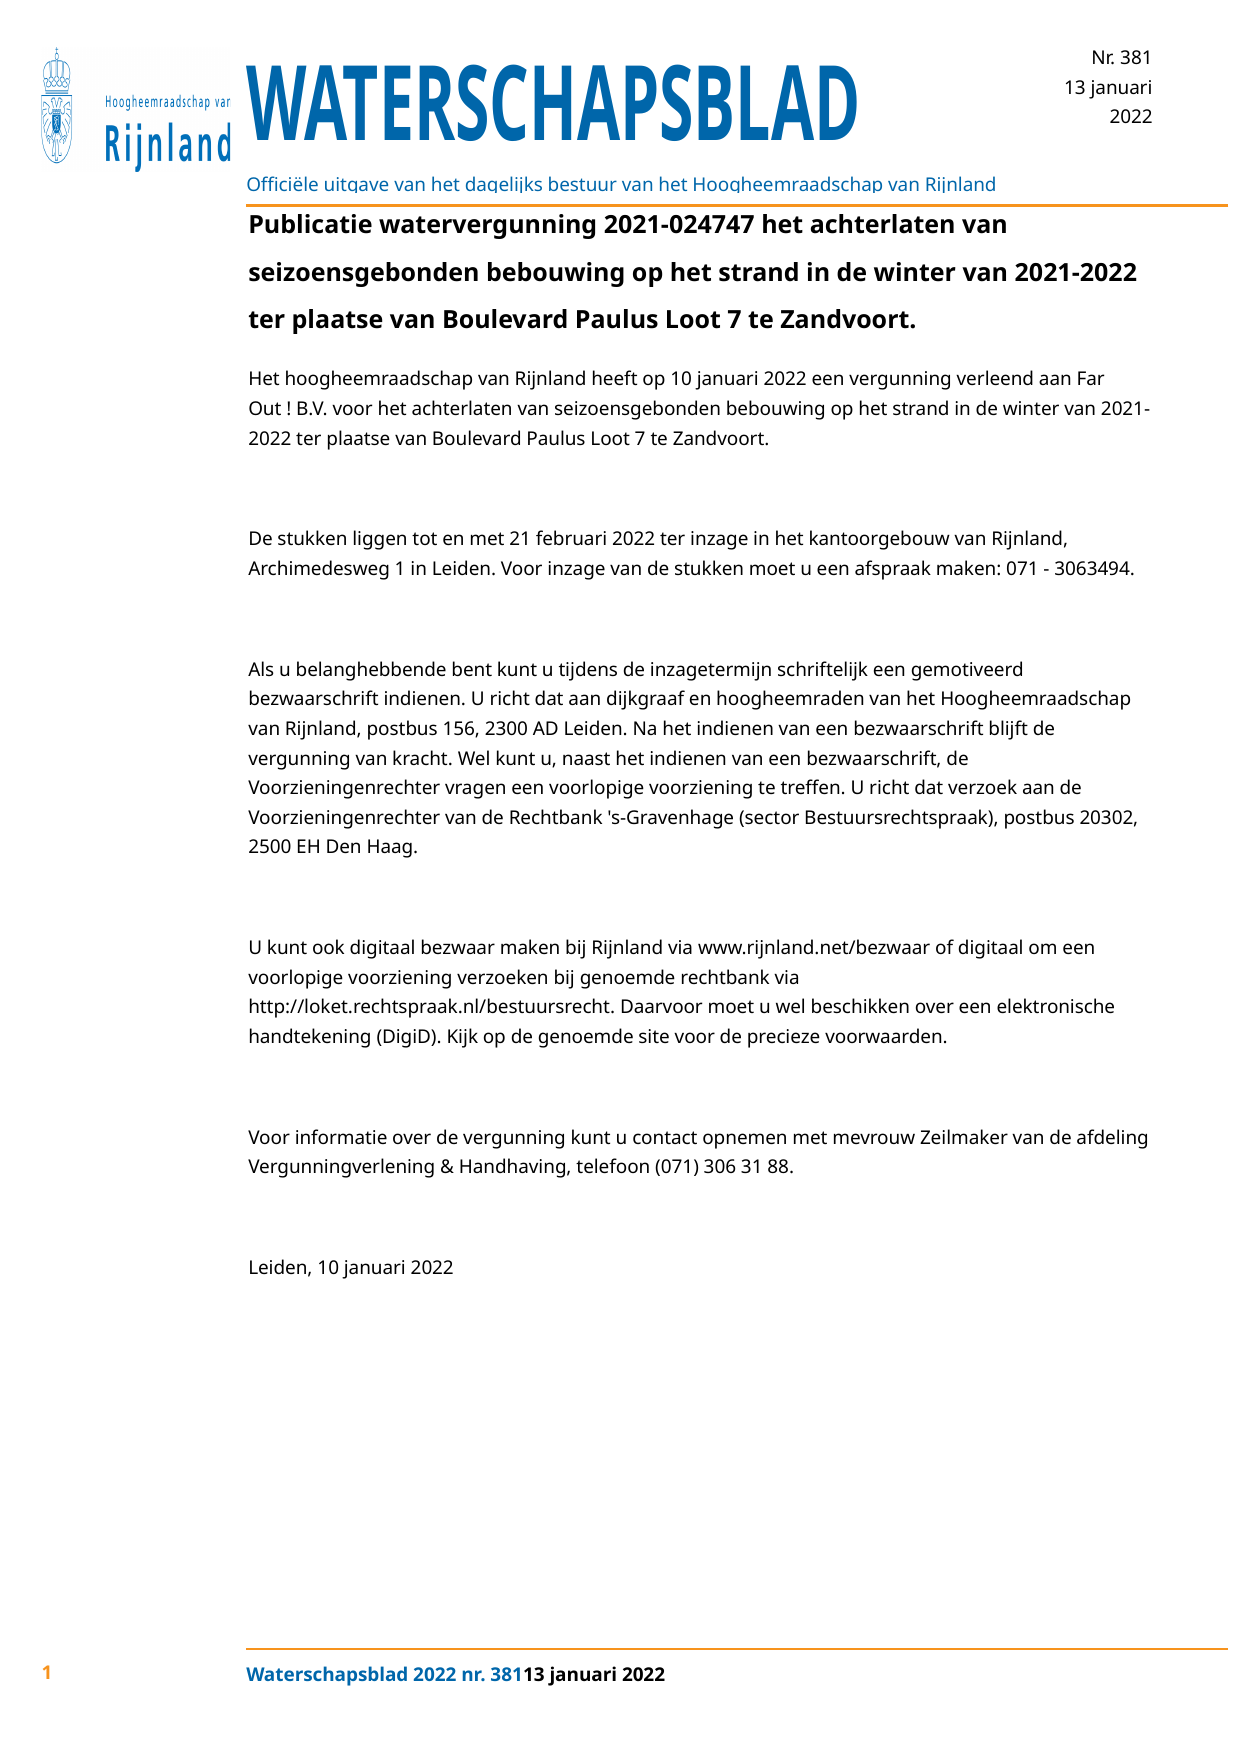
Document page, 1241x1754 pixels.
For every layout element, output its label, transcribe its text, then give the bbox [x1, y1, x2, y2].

text Als u belanghebbende bent kunt u tijdens de inzagetermijn schriftelijk een gemotiveerd bezwaarschrift indienen. U richt dat aan dijkgraaf en hoogheemraden van het Hoogheemraadschap van Rijnland, postbus 156, 2300 AD Leiden. Na het indienen van een bezwaarschrift blijft de vergunning van kracht. Wel kunt u, naast het indienen van een bezwaarschrift, de Voorzieningenrechter vragen een voorlopige voorziening te treffen. U richt dat verzoek aan de Voorzieningenrechter van de Rechtbank 's-Gravenhage (sector Bestuursrechtspraak), postbus 20302, 2500 EH Den Haag. [248, 656, 1152, 859]
text De stukken liggen tot en met 21 februari 2022 ter inzage in het kantoorgebouw van Rijnland, Archimedesweg 1 in Leiden. Voor inzage van de stukken moet u een afspraak maken: 071 - 3063494. [248, 526, 1152, 581]
picture [41, 47, 231, 172]
text Het hoogheemraadschap van Rijnland heeft op 10 januari 2022 een vergunning verleend aan Far Out ! B.V. voor het achterlaten van seizoensgebonden bebouwing op het strand in de winter van 2021-2022 ter plaatse van Boulevard Paulus Loot 7 te Zandvoort. [248, 366, 1152, 450]
text Publicatie watervergunning 2021-024747 het achterlaten van seizoensgebonden bebouwing op het strand in de winter van 2021-2022 ter plaatse van Boulevard Paulus Loot 7 te Zandvoort. [248, 207, 1152, 336]
text Leiden, 10 januari 2022 [248, 1254, 1152, 1280]
text Voor informatie over de vergunning kunt u contact opnemen met mevrouw Zeilmaker van de afdeling Vergunningverlening & Handhaving, telefoon (071) 306 31 88. [248, 1124, 1152, 1179]
text U kunt ook digitaal bezwaar maken bij Rijnland via www.rijnland.net/bezwaar of digitaal om een voorlopige voorziening verzoeken bij genoemde rechtbank via http://loket.rechtspraak.nl/bestuursrecht. Daarvoor moet u wel beschikken over een elektronische handtekening (DigiD). Kijk op de genoemde site voor de precieze voorwaarden. [248, 934, 1152, 1049]
